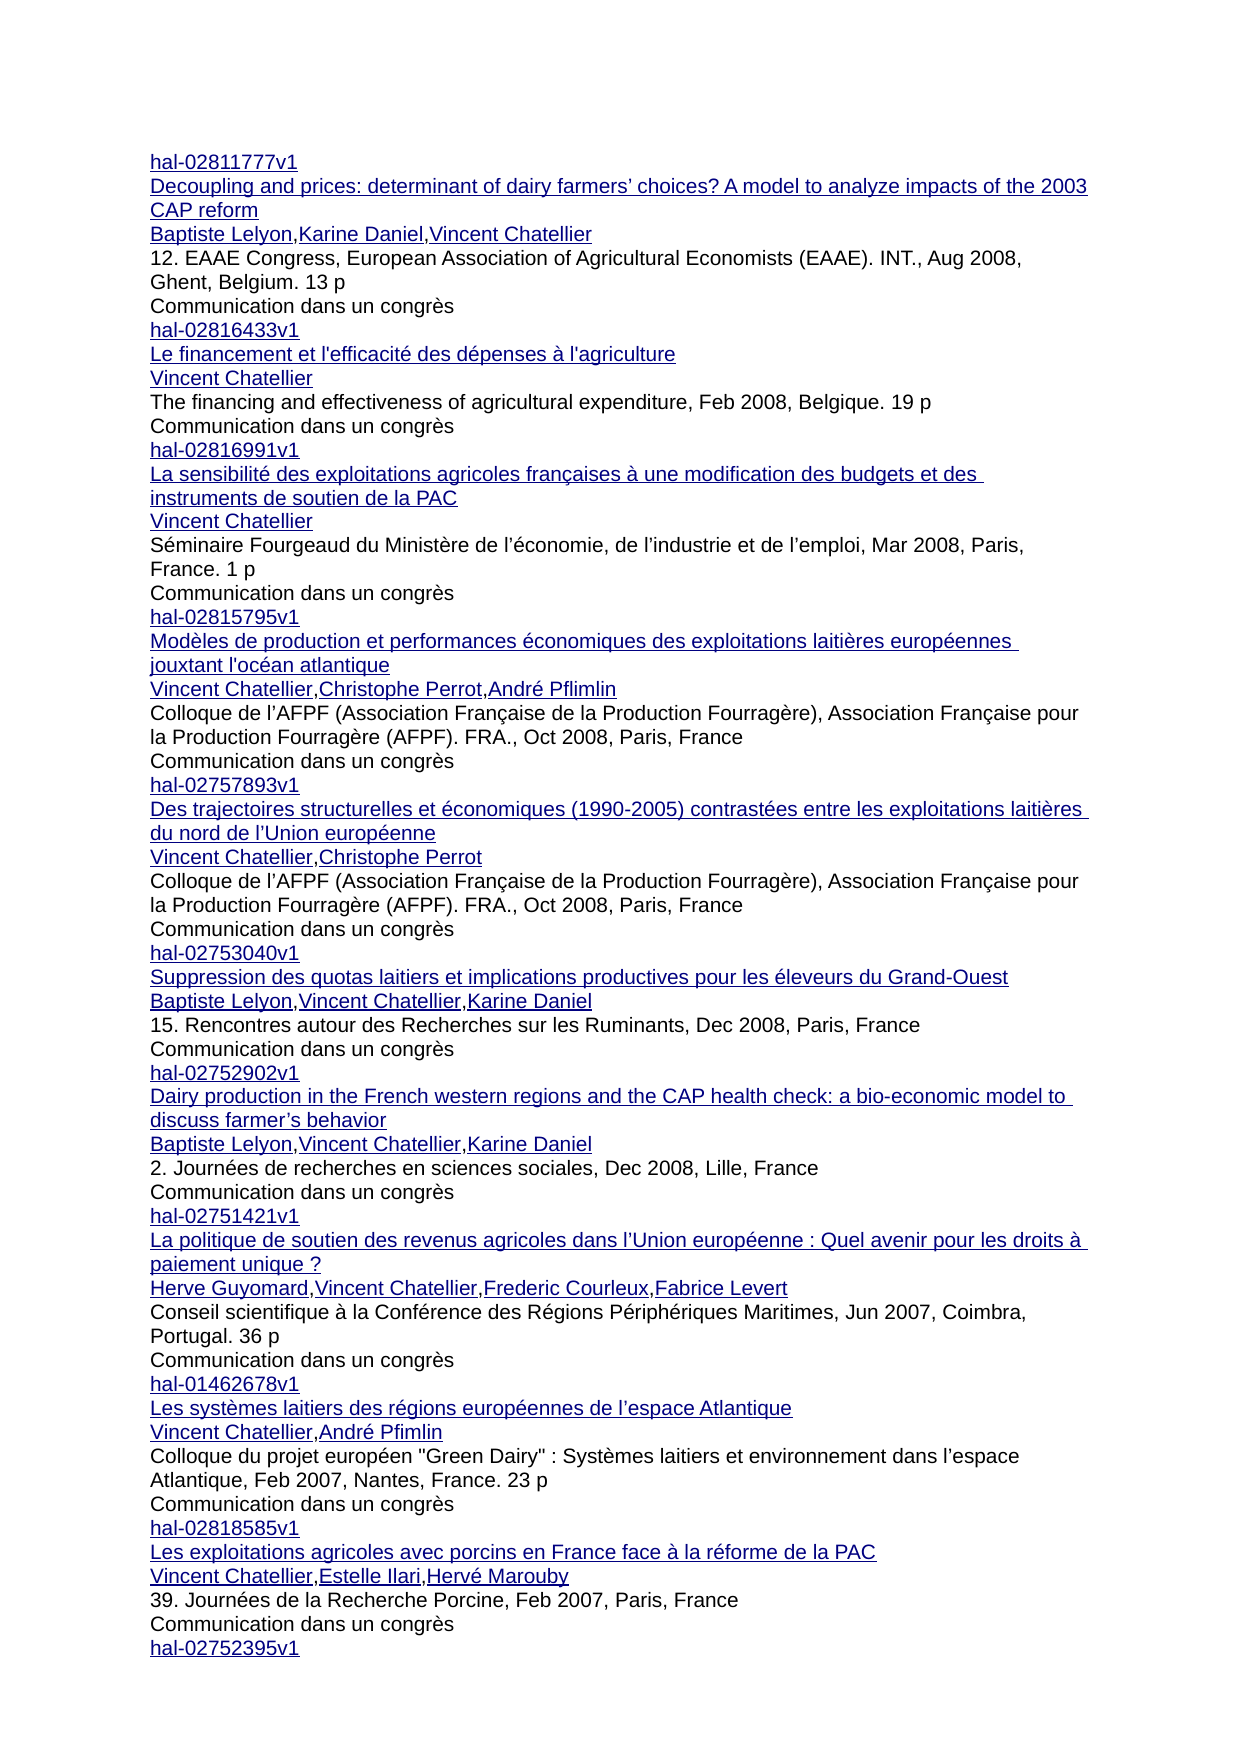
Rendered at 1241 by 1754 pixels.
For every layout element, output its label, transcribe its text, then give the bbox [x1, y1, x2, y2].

table_cell hal-02811777v1 [150, 150, 1090, 174]
table_cell Le financement et l'efficacité des dépenses à l'agriculture Vincent Chatellier The financing and effectiveness of agricultural expenditure, Feb 2008, Belgique. 19 p Communication dans un congrès hal-02816991v1 [150, 342, 1090, 461]
table_cell Des trajectoires structurelles et économiques (1990-2005) contrastées entre les exploitations laitières du nord de l’Union européenne Vincent Chatellier,Christophe Perrot Colloque de l’AFPF (Association Française de la Production Fourragère), Association Française pour la Production Fourragère (AFPF). FRA., Oct 2008, Paris, France Communication dans un congrès hal-02753040v1 [150, 797, 1090, 964]
table_cell Suppression des quotas laitiers et implications productives pour les éleveurs du Grand-Ouest Baptiste Lelyon,Vincent Chatellier,Karine Daniel 15. Rencontres autour des Recherches sur les Ruminants, Dec 2008, Paris, France Communication dans un congrès hal-02752902v1 [150, 965, 1090, 1084]
table_cell Dairy production in the French western regions and the CAP health check: a bio-economic model to discuss farmer’s behavior Baptiste Lelyon,Vincent Chatellier,Karine Daniel 2. Journées de recherches en sciences sociales, Dec 2008, Lille, France Communication dans un congrès hal-02751421v1 [150, 1084, 1090, 1228]
table_cell Les systèmes laitiers des régions européennes de l’espace Atlantique Vincent Chatellier,André Pfimlin Colloque du projet européen "Green Dairy" : Systèmes laitiers et environnement dans l’espace Atlantique, Feb 2007, Nantes, France. 23 p Communication dans un congrès hal-02818585v1 [150, 1396, 1090, 1539]
table_cell La sensibilité des exploitations agricoles françaises à une modification des budgets et des instruments de soutien de la PAC Vincent Chatellier Séminaire Fourgeaud du Ministère de l’économie, de l’industrie et de l’emploi, Mar 2008, Paris, France. 1 p Communication dans un congrès hal-02815795v1 [150, 461, 1090, 629]
table_cell Decoupling and prices: determinant of dairy farmers’ choices? A model to analyze impacts of the 2003 CAP reform Baptiste Lelyon,Karine Daniel,Vincent Chatellier 12. EAAE Congress, European Association of Agricultural Economists (EAAE). INT., Aug 2008, Ghent, Belgium. 13 p Communication dans un congrès hal-02816433v1 [150, 174, 1090, 342]
table_cell Modèles de production et performances économiques des exploitations laitières européennes jouxtant l'océan atlantique Vincent Chatellier,Christophe Perrot,André Pflimlin Colloque de l’AFPF (Association Française de la Production Fourragère), Association Française pour la Production Fourragère (AFPF). FRA., Oct 2008, Paris, France Communication dans un congrès hal-02757893v1 [150, 629, 1090, 797]
table_cell La politique de soutien des revenus agricoles dans l’Union européenne : Quel avenir pour les droits à paiement unique ? Herve Guyomard,Vincent Chatellier,Frederic Courleux,Fabrice Levert Conseil scientifique à la Conférence des Régions Périphériques Maritimes, Jun 2007, Coimbra, Portugal. 36 p Communication dans un congrès hal-01462678v1 [150, 1228, 1090, 1396]
table_cell Les exploitations agricoles avec porcins en France face à la réforme de la PAC Vincent Chatellier,Estelle Ilari,Hervé Marouby 39. Journées de la Recherche Porcine, Feb 2007, Paris, France Communication dans un congrès hal-02752395v1 [150, 1540, 1090, 1659]
